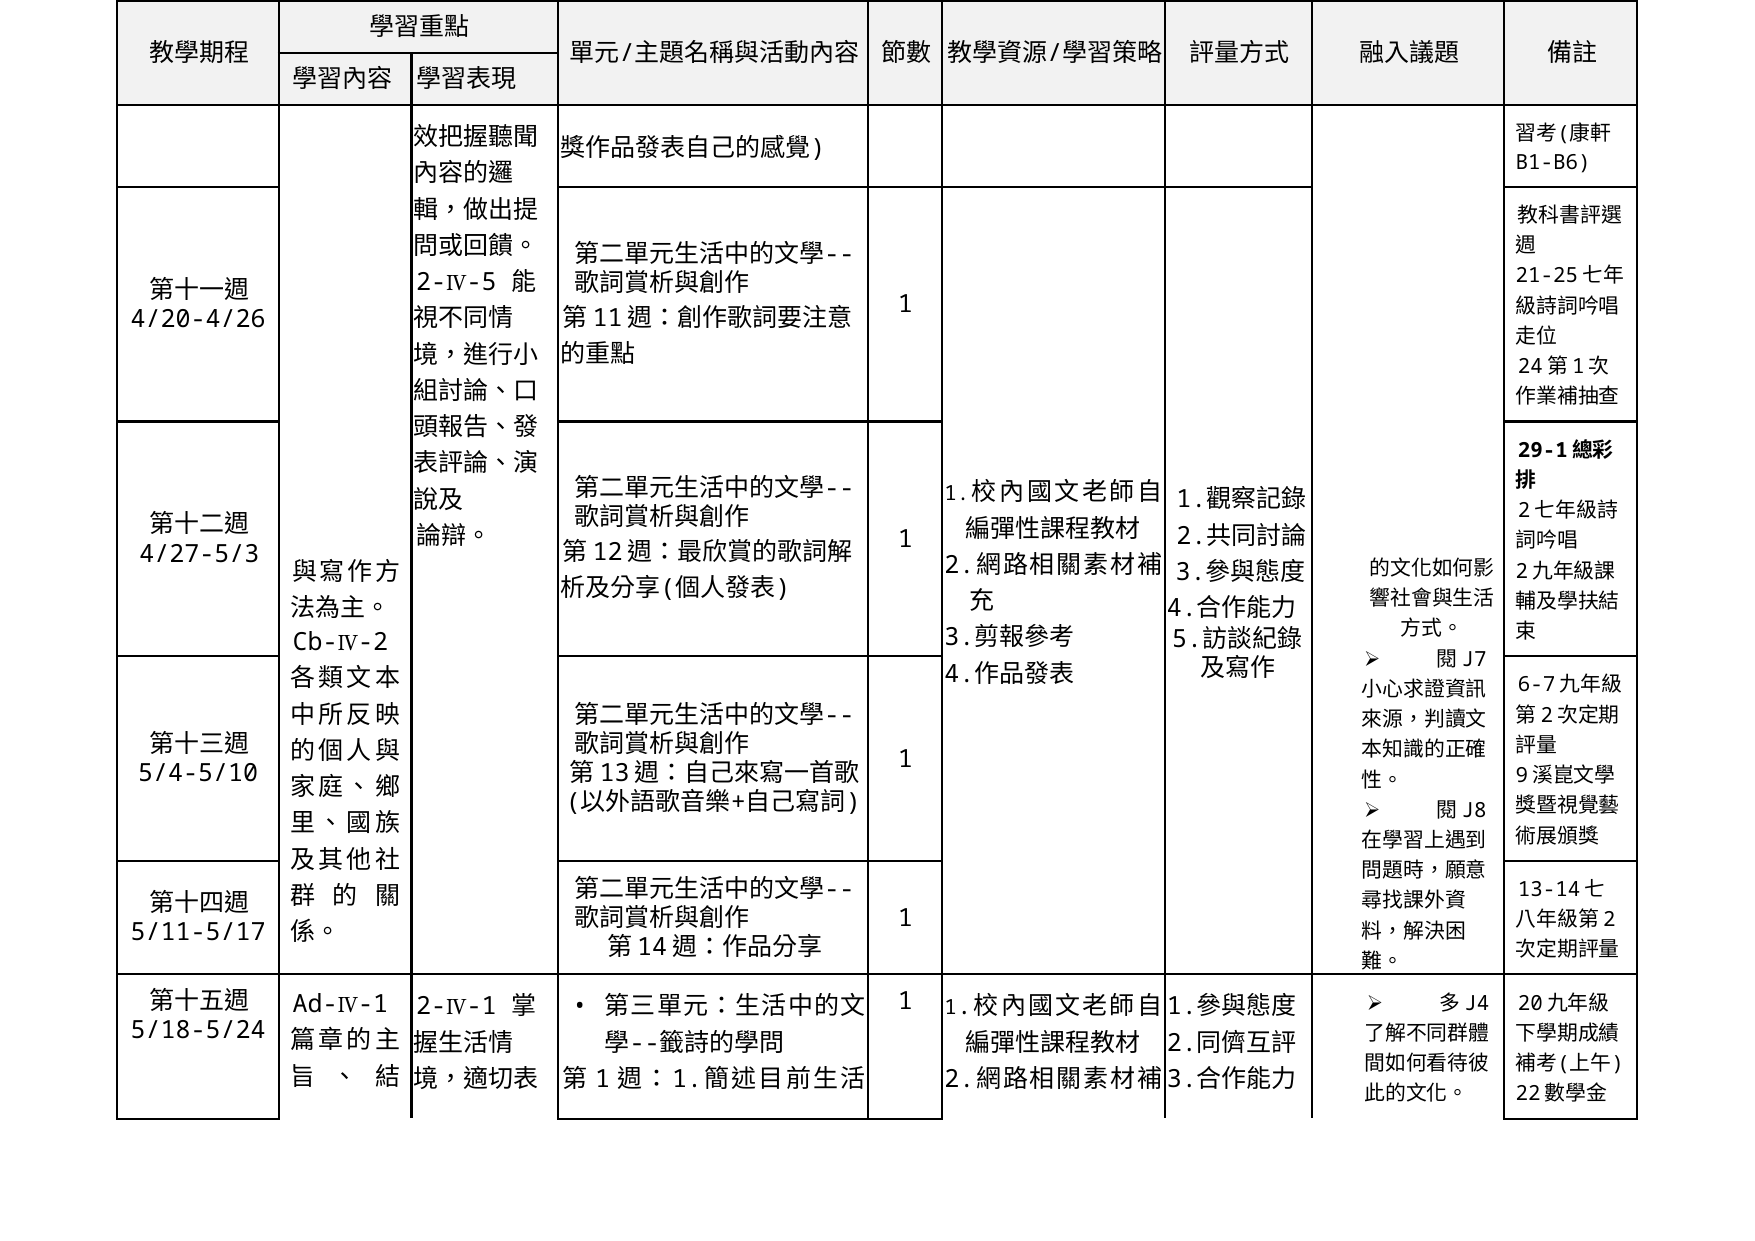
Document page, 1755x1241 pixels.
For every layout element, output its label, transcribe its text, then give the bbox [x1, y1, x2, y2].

table_header 融入議題 [1313, 2, 1503, 104]
table_cell 學習表現 [413, 54, 557, 104]
table_cell 第二單元生活中的文學--歌詞賞析與創作 第11週：創作歌詞要注意的重點 [559, 188, 867, 420]
table_cell 2-Ⅳ-1 掌握生活情境，適切表 [413, 975, 557, 1117]
table_cell 1.校內國文老師自編彈性課程教材 2.網路相關素材補充 3.剪報參考 4.作品發表 [943, 188, 1164, 973]
table_cell 第十五週5/18-5/24 [118, 975, 278, 1117]
table_header 單元/主題名稱與活動內容 [559, 2, 867, 104]
table_cell 1.校內國文老師自編彈性課程教材 2.網路相關素材補 [943, 975, 1164, 1117]
table_header 教學期程 [118, 2, 278, 104]
table_header 教學資源/學習策略 [943, 2, 1164, 104]
table_cell 20九年級下學期成績補考(上午) 22數學金 [1505, 975, 1636, 1117]
table_cell 學習內容 [280, 54, 410, 104]
table_cell 1 [869, 657, 941, 859]
table_header 備註 [1505, 2, 1636, 104]
table_cell 1 [869, 862, 941, 973]
table_cell 第二單元生活中的文學--歌詞賞析與創作 第13週：自己來寫一首歌(以外語歌音樂+自己寫詞) [559, 657, 867, 859]
table_cell [943, 106, 1164, 186]
table_header 學習重點 [280, 2, 557, 52]
table_cell 1 [869, 975, 941, 1117]
table_cell 第十三週5/4-5/10 [118, 657, 278, 859]
table_cell 第三單元：生活中的文學--籤詩的學問 第1週：1.簡述目前生活 [559, 975, 867, 1117]
table_cell 第十二週 4/27-5/3 [118, 423, 278, 655]
table_cell 第二單元生活中的文學--歌詞賞析與創作 第12週：最欣賞的歌詞解析及分享(個人發表) [559, 423, 867, 655]
table_cell 第十四週5/11-5/17 [118, 862, 278, 973]
table_cell Ad-Ⅳ-1 篇章的主旨、結 [280, 975, 410, 1117]
table_cell 29-1總彩排 2七年級詩詞吟唱 2九年級課輔及學扶結束 [1505, 423, 1636, 655]
table_cell 第二單元生活中的文學--歌詞賞析與創作 第14週：作品分享 [559, 862, 867, 973]
table_cell 1 [869, 423, 941, 655]
table_cell [1166, 106, 1311, 186]
table_cell 習考(康軒B1-B6) [1505, 106, 1636, 186]
table_cell 1 [869, 188, 941, 420]
table_cell 第十一週4/20-4/26 [118, 188, 278, 420]
table_cell 1.觀察記錄 2.共同討論 3.參與態度 4.合作能力 5.訪談紀錄及寫作 [1166, 188, 1311, 973]
table_cell 6-7九年級第2次定期評量 9溪崑文學獎暨視覺藝術展頒獎 [1505, 657, 1636, 859]
table_cell 效把握聽聞內容的邏輯，做出提問或回饋。 2-Ⅳ-5 能視不同情境，進行小組討論、口頭報告、發表評論、演說及 論辯。 [413, 106, 557, 973]
table_cell [869, 106, 941, 186]
table_header 節數 [869, 2, 941, 104]
table_cell 與寫作方法為主。 Cb-Ⅳ-2 各類文本中所反映的個人與家庭、鄉里、國族及其他社群的關係。 [280, 106, 410, 973]
table_cell [118, 106, 278, 186]
table_cell 多J4 了解不同群體間如何看待彼此的文化。 多J5 了解及尊重不同文化的習俗與禁忌。 多J6 分析不同群體的文化如何影響社會與生活方式。 多J7 探討我族文化與他族文化的關聯性。 社-J-C3 尊重並欣賞各族群文化的多樣性，了解文化間的相互關聯，以及臺灣與國際社會的互動關係。 多J8 探討不同文化接觸時可能產生的衝突、融合或創新。 閱J1 發展多元文本的閱讀策略。 閱J2 發展跨文本的比對、分析、深究的能力，以判讀文本知識的正確性。 閱J3 理解學科知識內的重要詞彙的意涵，並懂得如何運用該詞彙與他人進行溝通。 閱J4 除紙本閱讀之外，依學習需求選擇適當的閱讀媒材，並了解如何利用適當的管道獲得文本資源。 閱J5 活用文本，認識並運用滿足基本生活需求所使用之文本。 閱J6 懂得在不同學習及生活情境中使用文本之規則。 [1313, 975, 1503, 1117]
table_cell 教科書評選週 21-25七年級詩詞吟唱走位 24第1次作業補抽查 [1505, 188, 1636, 420]
table_cell 獎作品發表自己的感覺) [559, 106, 867, 186]
table_cell 13-14七八年級第2次定期評量 [1505, 862, 1636, 973]
table_header 評量方式 [1166, 2, 1311, 104]
table_cell 1.參與態度 2.同儕互評 3.合作能力 [1166, 975, 1311, 1117]
table_cell 生J2 探討完整的人的各個面向，包括身體與心理、理性與感性、自由與命定、境遇與嚮往，理解人的主體能動性，培養適切的自我觀。 多J4 了解不同群體間如何看待彼此的文化。 多J6 分析不同群體的文化如何影響社會與生活方式。 閱J7 小心求證資訊來源，判讀文本知識的正確性。 閱J8 在學習上遇到問題時，願意尋找課外資料，解決困難。 閱J9 樂於參與閱讀相關的學習活動，並與他人交流。 [1313, 106, 1503, 973]
